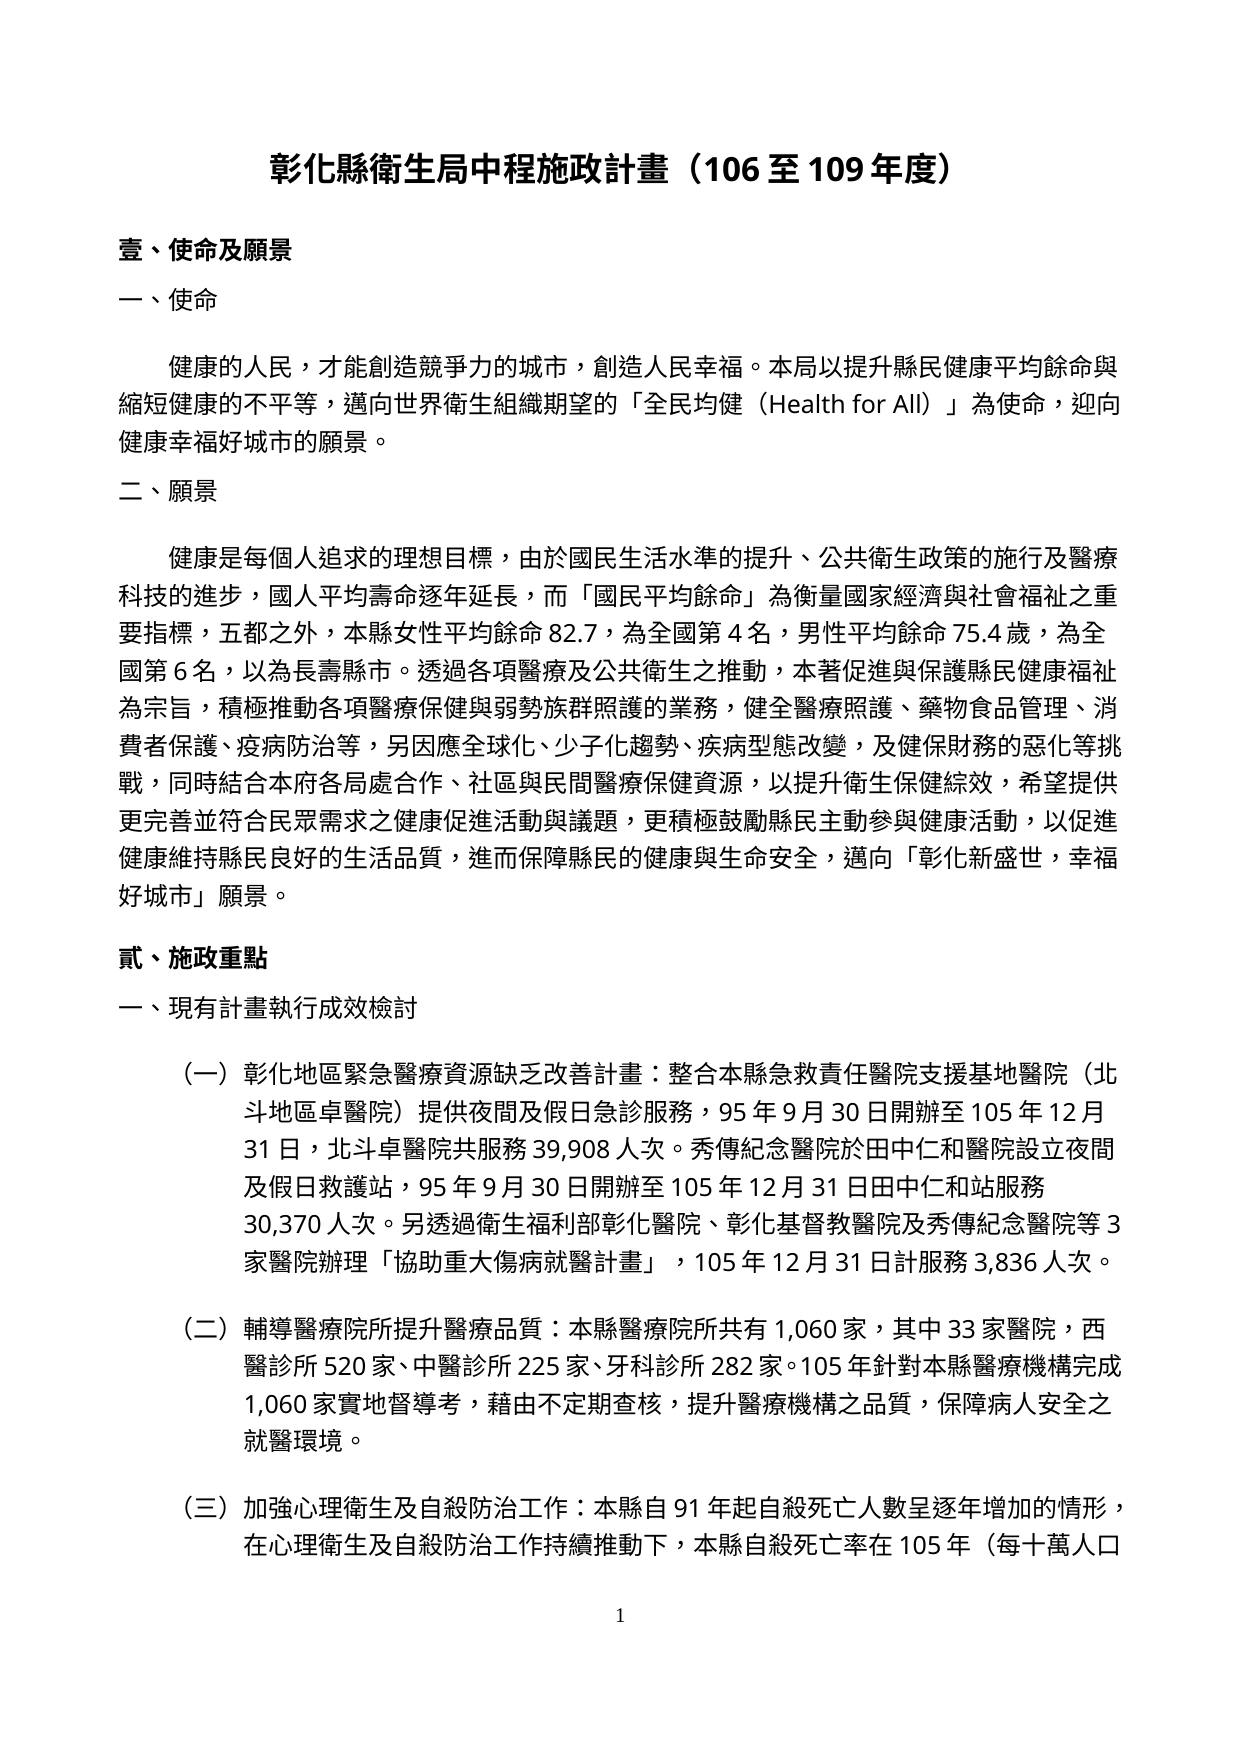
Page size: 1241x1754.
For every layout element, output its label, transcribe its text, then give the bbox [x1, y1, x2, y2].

text 一、使命 [118, 280, 1122, 317]
text （一）彰化地區緊急醫療資源缺乏改善計畫：整合本縣急救責任醫院支援基地醫院（北斗地區卓醫院）提供夜間及假日急診服務，95年9月30日開辦至105年12月31日，北斗卓醫院共服務39,908人次。秀傳紀念醫院於田中仁和醫院設立夜間及假日救護站，95年9月30日開辦至105年12月31日田中仁和站服務30,370人次。另透過衛生福利部彰化醫院、彰化基督教醫院及秀傳紀念醫院等3家醫院辦理「協助重大傷病就醫計畫」，105年12月31日計服務3,836人次。 [168, 1054, 1122, 1279]
text 一、現有計畫執行成效檢討 [118, 988, 1122, 1025]
text （二）輔導醫療院所提升醫療品質：本縣醫療院所共有1,060家，其中33家醫院，西醫診所520家、中醫診所225家、牙科診所282家。105年針對本縣醫療機構完成1,060家實地督導考，藉由不定期查核，提升醫療機構之品質，保障病人安全之就醫環境。 [168, 1308, 1122, 1458]
text 健康的人民，才能創造競爭力的城市，創造人民幸福。本局以提升縣民健康平均餘命與縮短健康的不平等，邁向世界衛生組織期望的「全民均健（Health for All）」為使命，迎向健康幸福好城市的願景。 [118, 346, 1122, 459]
text 壹、使命及願景 [118, 230, 1122, 267]
text 健康是每個人追求的理想目標，由於國民生活水準的提升、公共衛生政策的施行及醫療科技的進步，國人平均壽命逐年延長，而「國民平均餘命」為衡量國家經濟與社會福祉之重要指標，五都之外，本縣女性平均餘命82.7，為全國第4名，男性平均餘命75.4歲，為全國第6名，以為長壽縣市。透過各項醫療及公共衛生之推動，本著促進與保護縣民健康福祉為宗旨，積極推動各項醫療保健與弱勢族群照護的業務，健全醫療照護、藥物食品管理、消費者保護、疫病防治等，另因應全球化、少子化趨勢、疾病型態改變，及健保財務的惡化等挑戰，同時結合本府各局處合作、社區與民間醫療保健資源，以提升衛生保健綜效，希望提供更完善並符合民眾需求之健康促進活動與議題，更積極鼓勵縣民主動參與健康活動，以促進健康維持縣民良好的生活品質，進而保障縣民的健康與生命安全，邁向「彰化新盛世，幸福好城市」願景。 [118, 538, 1122, 913]
text （三）加強心理衛生及自殺防治工作：本縣自91年起自殺死亡人數呈逐年增加的情形，在心理衛生及自殺防治工作持續推動下，本縣自殺死亡率在105年（每十萬人口15.4人）仍屬於自殺死亡高盛行率區域（WHO定義每年每十萬人口中自殺死亡大於13人者），由於自殺未遂者再自殺而致身亡的機會很大，早期發現早期介入為有效防治的關鍵，所以持續加強自殺通報個案訪視，及時提供未遂個案關懷及轉介服務，是降低自殺死亡率極重要的工作。 [168, 1488, 1122, 1563]
text 彰化縣衛生局中程施政計畫（106至109年度） [118, 130, 1122, 205]
text 貳、施政重點 [118, 938, 1122, 975]
text 二、願景 [118, 471, 1122, 509]
